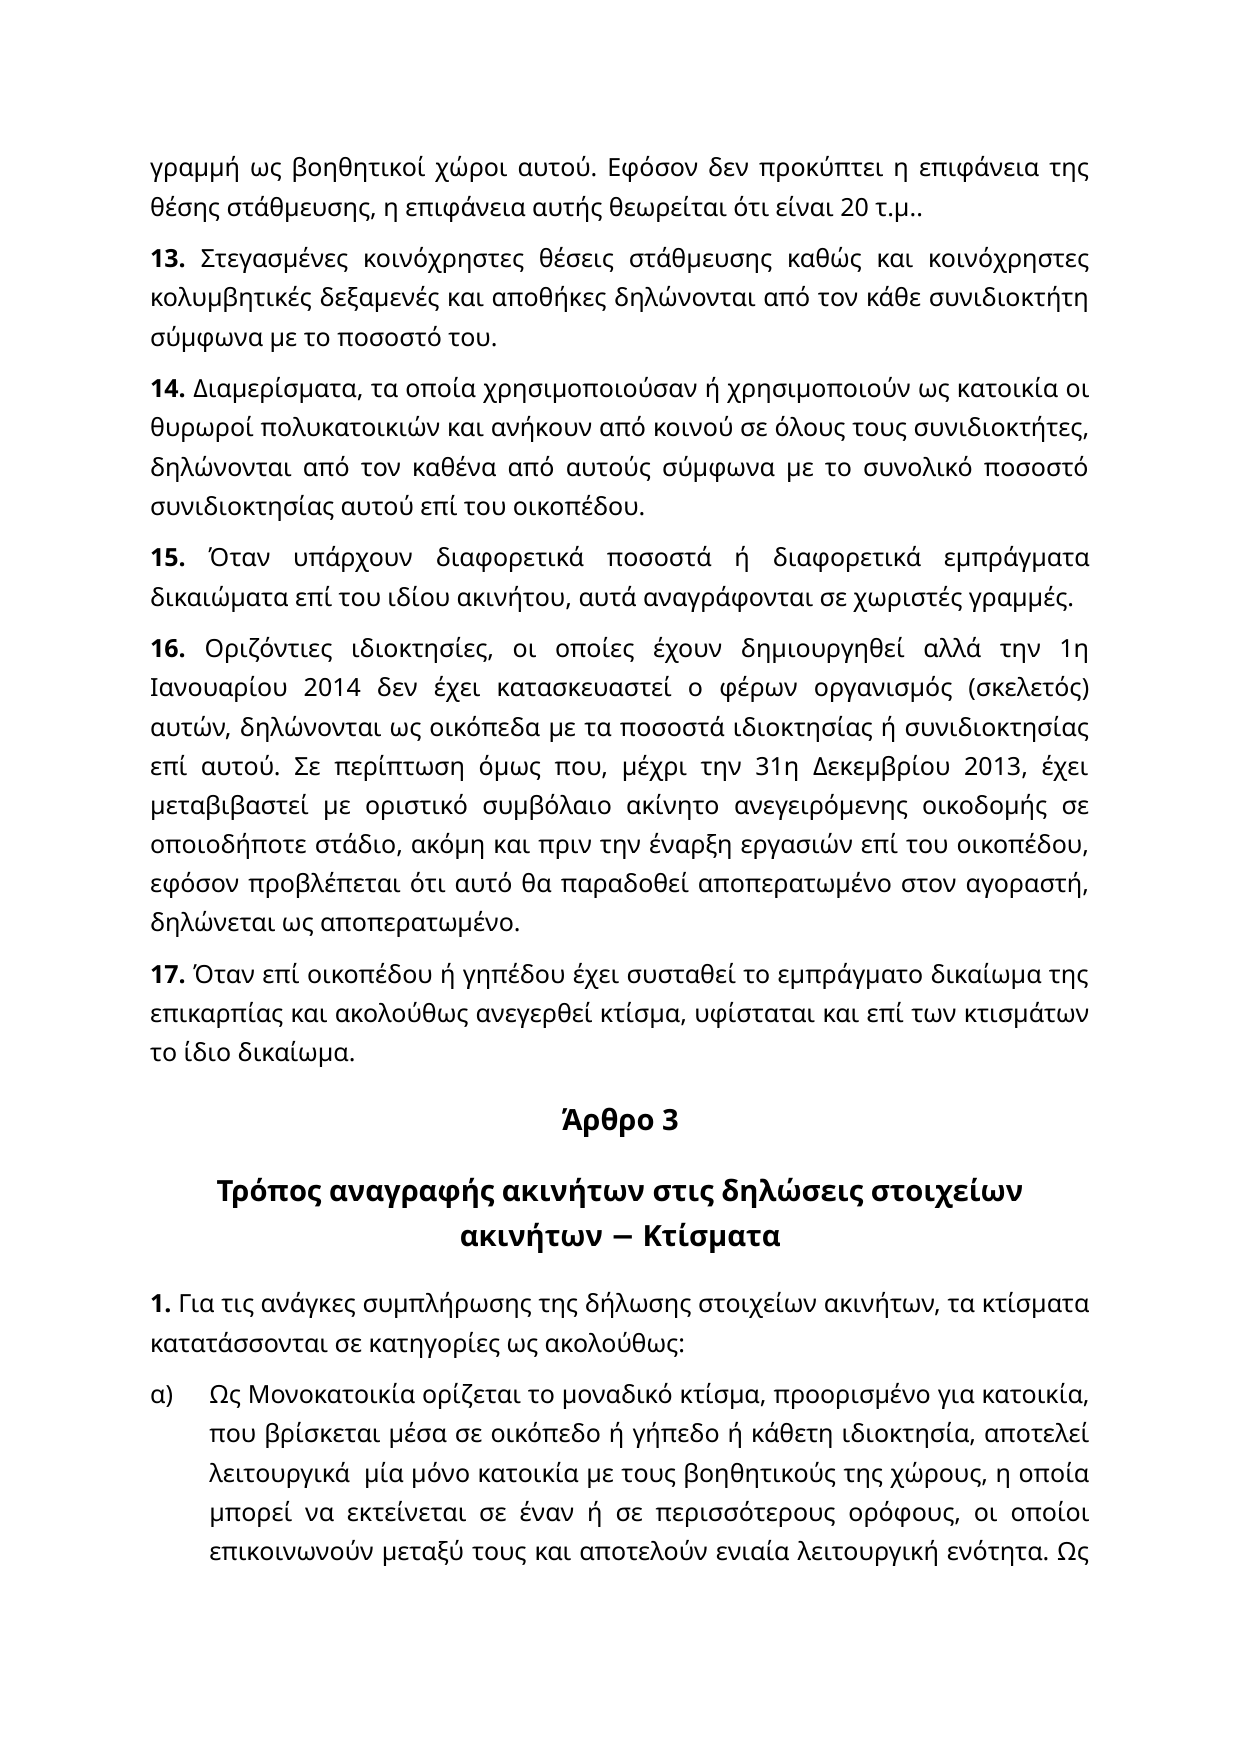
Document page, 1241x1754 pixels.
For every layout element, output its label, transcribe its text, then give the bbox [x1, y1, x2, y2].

list α) Ως Μονοκατοικία ορίζεται το μοναδικό κτίσμα, προορισμένο για κατοικία, που βρίσκεται μέσα σε οικόπεδο ή γήπεδο ή κάθετη ιδιοκτησία, αποτελεί λειτουργικά μία μόνο κατοικία με τους βοηθητικούς της χώρους, η οποία μπορεί να εκτείνεται σε έναν ή σε περισσότερους ορόφους, οι οποίοι επικοινωνούν μεταξύ τους και αποτελούν ενιαία λειτουργική ενότητα. Ως [150, 1377, 1090, 1568]
text 1. Για τις ανάγκες συμπλήρωσης της δήλωσης στοιχείων ακινήτων, τα κτίσματα κατατάσσονται σε κατηγορίες ως ακολούθως: [150, 1286, 1090, 1359]
text 13. Στεγασμένες κοινόχρηστες θέσεις στάθμευσης καθώς και κοινόχρηστες κολυμβητικές δεξαμενές και αποθήκες δηλώνονται από τον κάθε συνιδιοκτήτη σύμφωνα με το ποσοστό του. [150, 241, 1090, 353]
text 17. Όταν επί οικοπέδου ή γηπέδου έχει συσταθεί το εμπράγματο δικαίωμα της επικαρπίας και ακολούθως ανεγερθεί κτίσμα, υφίσταται και επί των κτισμάτων το ίδιο δικαίωμα. [150, 957, 1090, 1069]
text 14. Διαμερίσματα, τα οποία χρησιμοποιούσαν ή χρησιμοποιούν ως κατοικία οι θυρωροί πολυκατοικιών και ανήκουν από κοινού σε όλους τους συνιδιοκτήτες, δηλώνονται από τον καθένα από αυτούς σύμφωνα με το συνολικό ποσοστό συνιδιοκτησίας αυτού επί του οικοπέδου. [150, 371, 1090, 522]
subtitle Τρόπος αναγραφής ακινήτων στις δηλώσεις στοιχείων ακινήτων − Κτίσματα [150, 1170, 1090, 1255]
text 16. Οριζόντιες ιδιοκτησίες, οι οποίες έχουν δημιουργηθεί αλλά την 1η Ιανουαρίου 2014 δεν έχει κατασκευαστεί ο φέρων οργανισμός (σκελετός) αυτών, δηλώνονται ως οικόπεδα με τα ποσοστά ιδιοκτησίας ή συνιδιοκτησίας επί αυτού. Σε περίπτωση όμως που, μέχρι την 31η Δεκεμβρίου 2013, έχει μεταβιβαστεί με οριστικό συμβόλαιο ακίνητο ανεγειρόμενης οικοδομής σε οποιοδήποτε στάδιο, ακόμη και πριν την έναρξη εργασιών επί του οικοπέδου, εφόσον προβλέπεται ότι αυτό θα παραδοθεί αποπερατωμένο στον αγοραστή, δηλώνεται ως αποπερατωμένο. [150, 631, 1090, 939]
text γραμμή ως βοηθητικοί χώροι αυτού. Εφόσον δεν προκύπτει η επιφάνεια της θέσης στάθμευσης, η επιφάνεια αυτής θεωρείται ότι είναι 20 τ.μ.. [150, 150, 1090, 223]
text 15. Όταν υπάρχουν διαφορετικά ποσοστά ή διαφορετικά εμπράγματα δικαιώματα επί του ιδίου ακινήτου, αυτά αναγράφονται σε χωριστές γραμμές. [150, 540, 1090, 613]
subtitle Άρθρο 3 [150, 1099, 1090, 1139]
